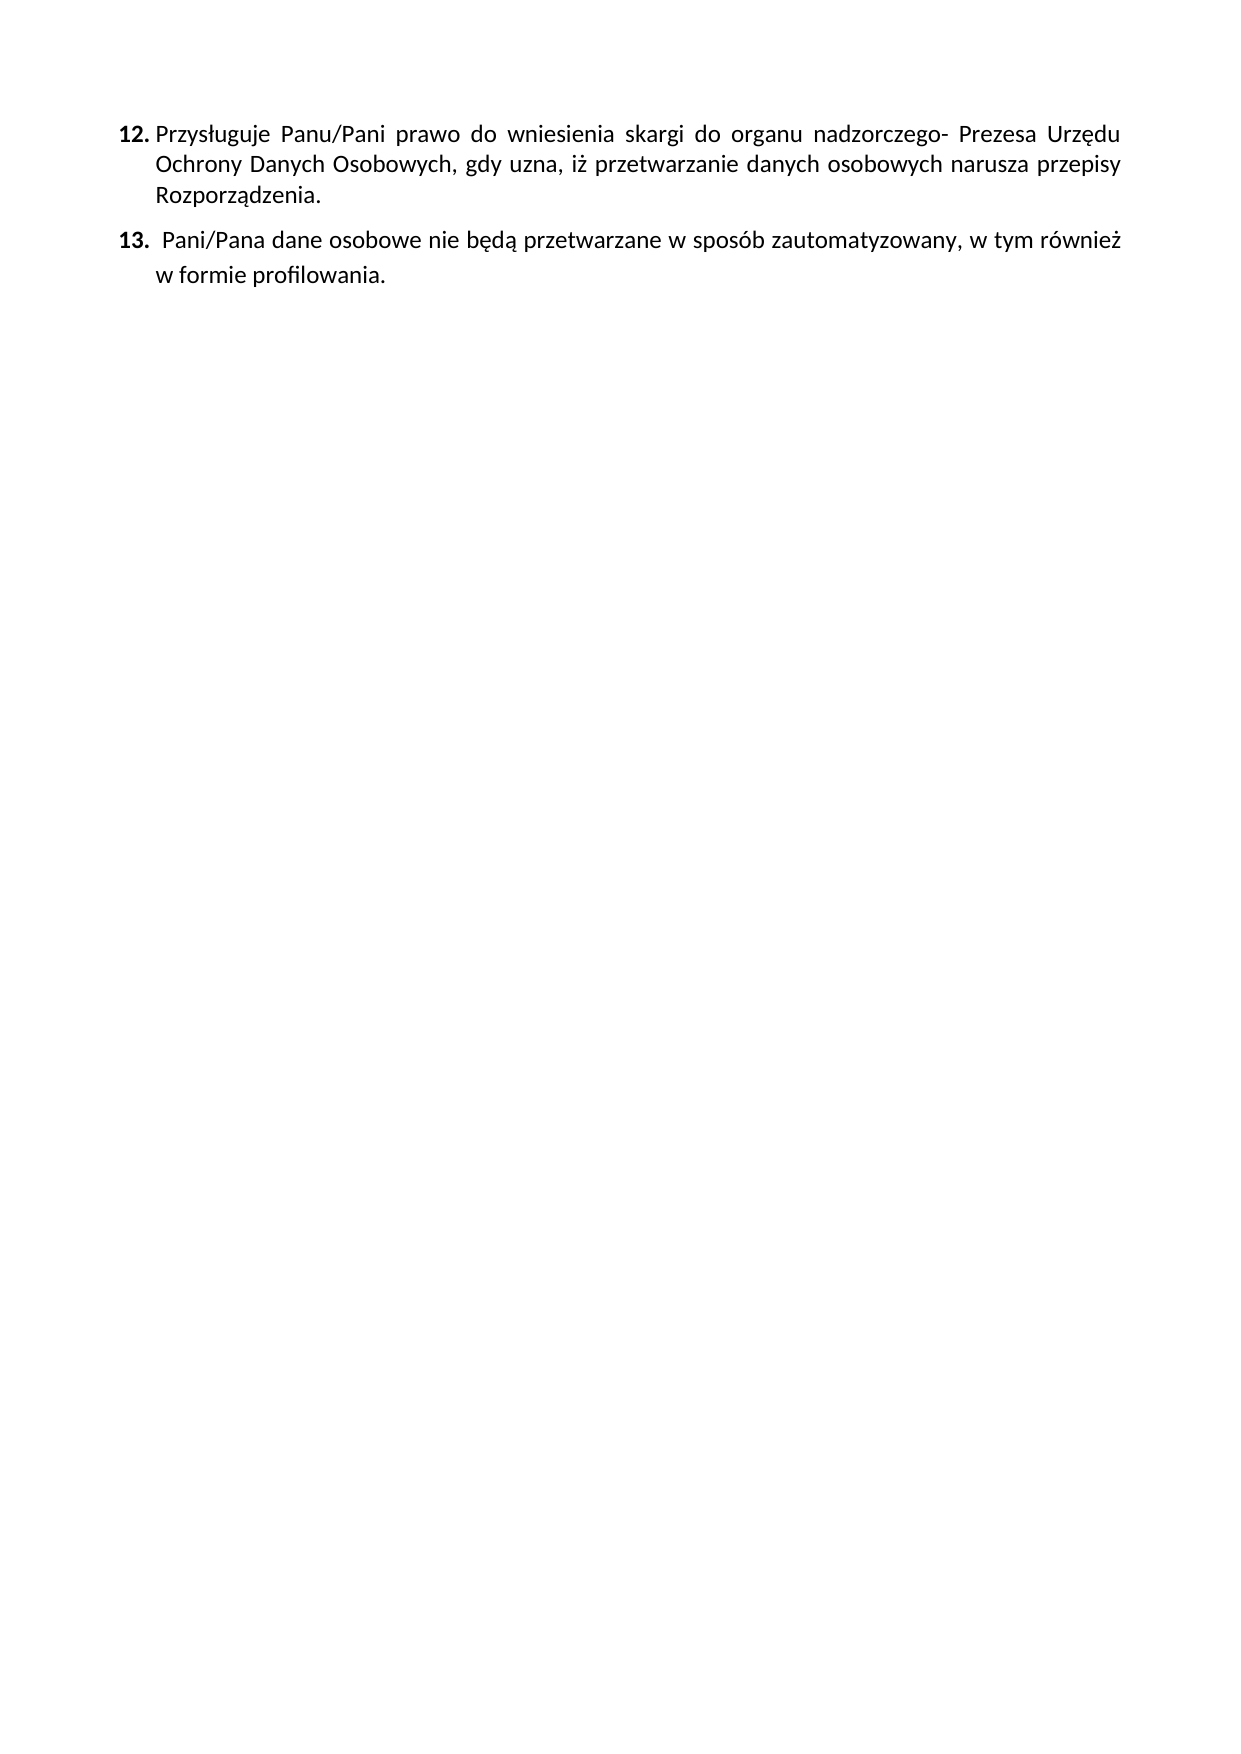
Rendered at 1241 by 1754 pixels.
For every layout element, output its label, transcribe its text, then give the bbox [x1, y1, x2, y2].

list Pani/Pana dane osobowe nie będą przetwarzane w sposób zautomatyzowany, w tym również w formie profilowania. [118, 225, 1122, 290]
list Przysługuje Panu/Pani prawo do wniesienia skargi do organu nadzorczego- Prezesa Urzędu Ochrony Danych Osobowych, gdy uzna, iż przetwarzanie danych osobowych narusza przepisy Rozporządzenia. [118, 118, 1122, 210]
